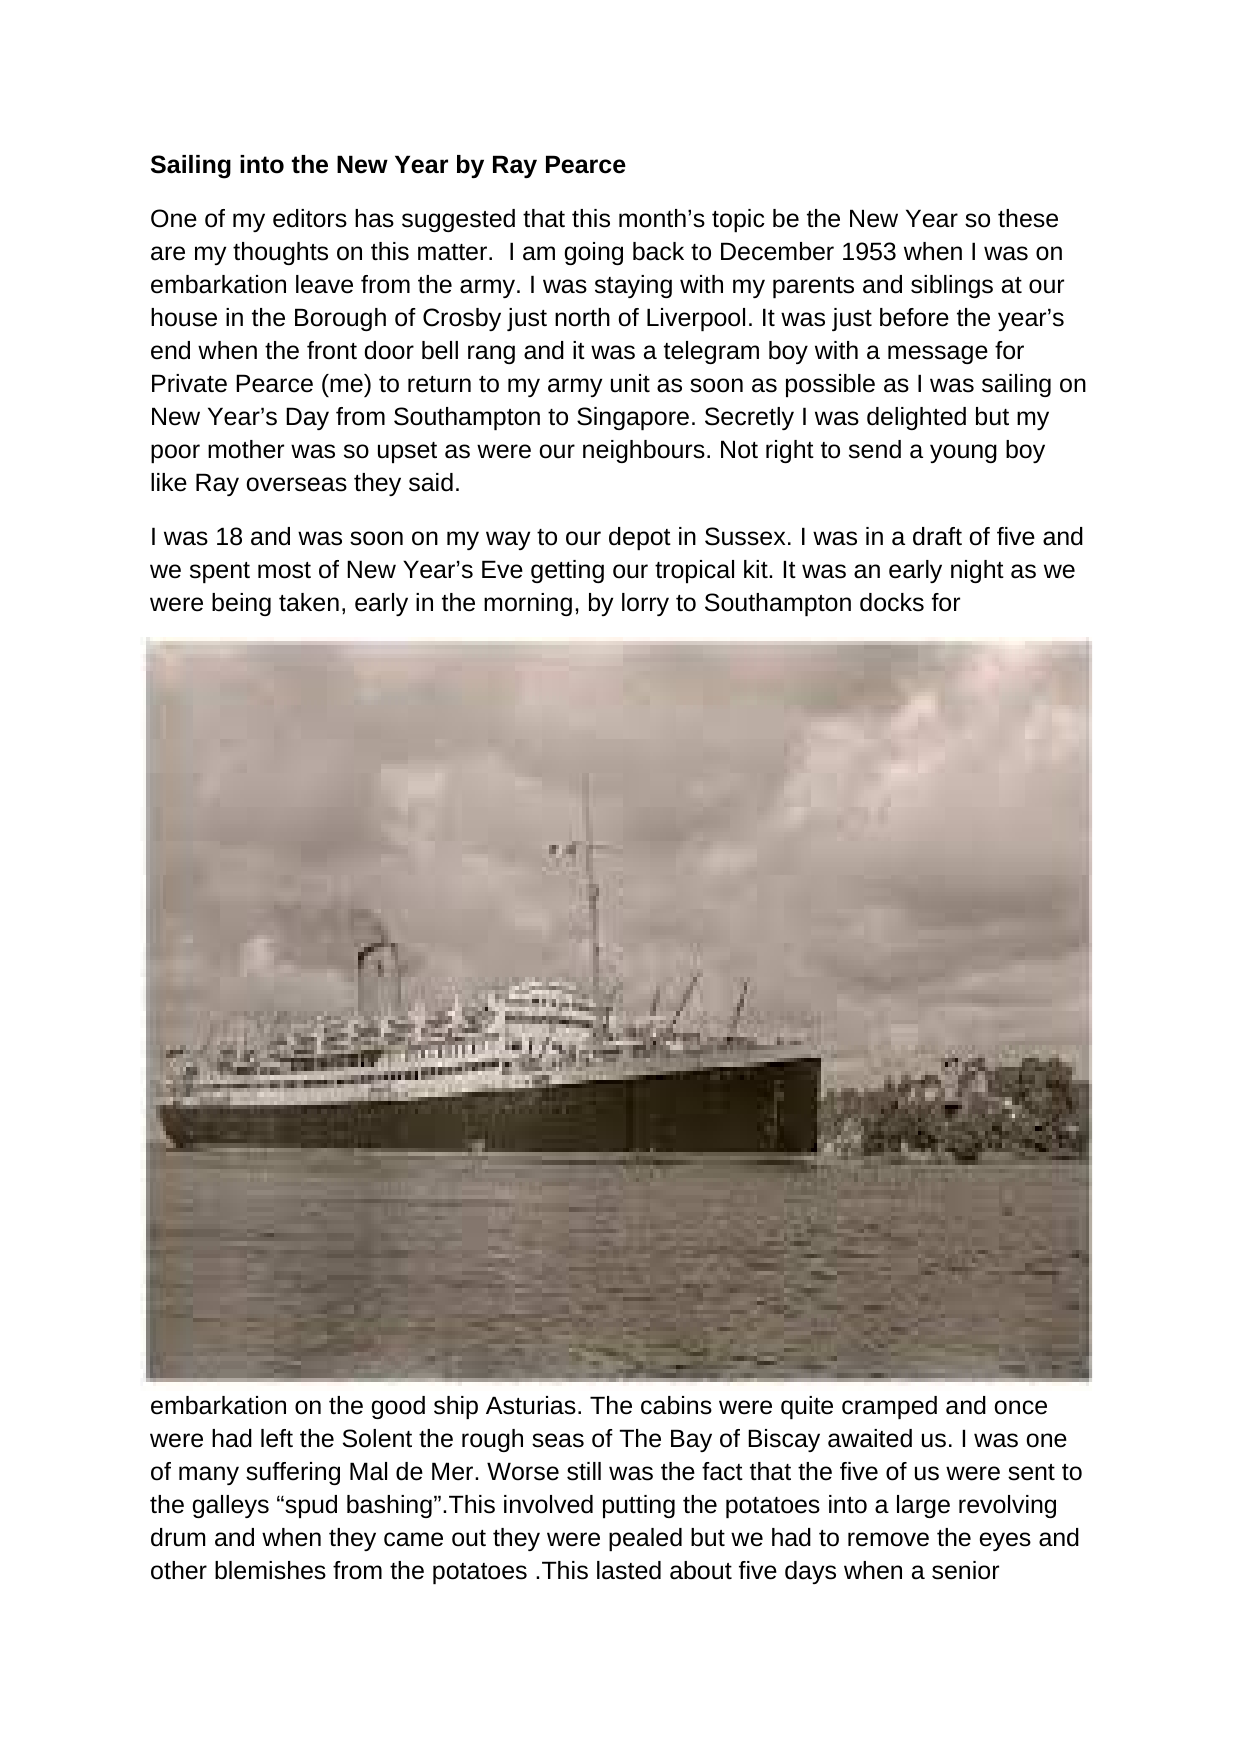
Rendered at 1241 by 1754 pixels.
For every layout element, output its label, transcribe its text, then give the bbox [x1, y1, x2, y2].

text Sailing into the New Year by Ray Pearce [150, 150, 1090, 179]
picture [140, 637, 1093, 1391]
text embarkation on the good ship Asturias. The cabins were quite cramped and once were had left the Solent the rough seas of The Bay of Biscay awaited us. I was one of many suffering Mal de Mer. Worse still was the fact that the five of us were sent to the galleys “spud bashing”.This involved putting the potatoes into a large revolving drum and when they came out they were pealed but we had to remove the eyes and other blemishes from the potatoes .This lasted about five days when a senior [150, 1391, 1090, 1585]
text One of my editors has suggested that this month’s topic be the New Year so these are my thoughts on this matter. I am going back to December 1953 when I was on embarkation leave from the army. I was staying with my parents and siblings at our house in the Borough of Crosby just north of Liverpool. It was just before the year’s end when the front door bell rang and it was a telegram boy with a message for Private Pearce (me) to return to my army unit as soon as possible as I was sailing on New Year’s Day from Southampton to Singapore. Secretly I was delighted but my poor mother was so upset as were our neighbours. Not right to send a young boy like Ray overseas they said. [150, 204, 1090, 497]
text I was 18 and was soon on my way to our depot in Sussex. I was in a draft of five and we spent most of New Year’s Eve getting our tropical kit. It was an early night as we were being taken, early in the morning, by lorry to Southampton docks for [150, 522, 1090, 637]
